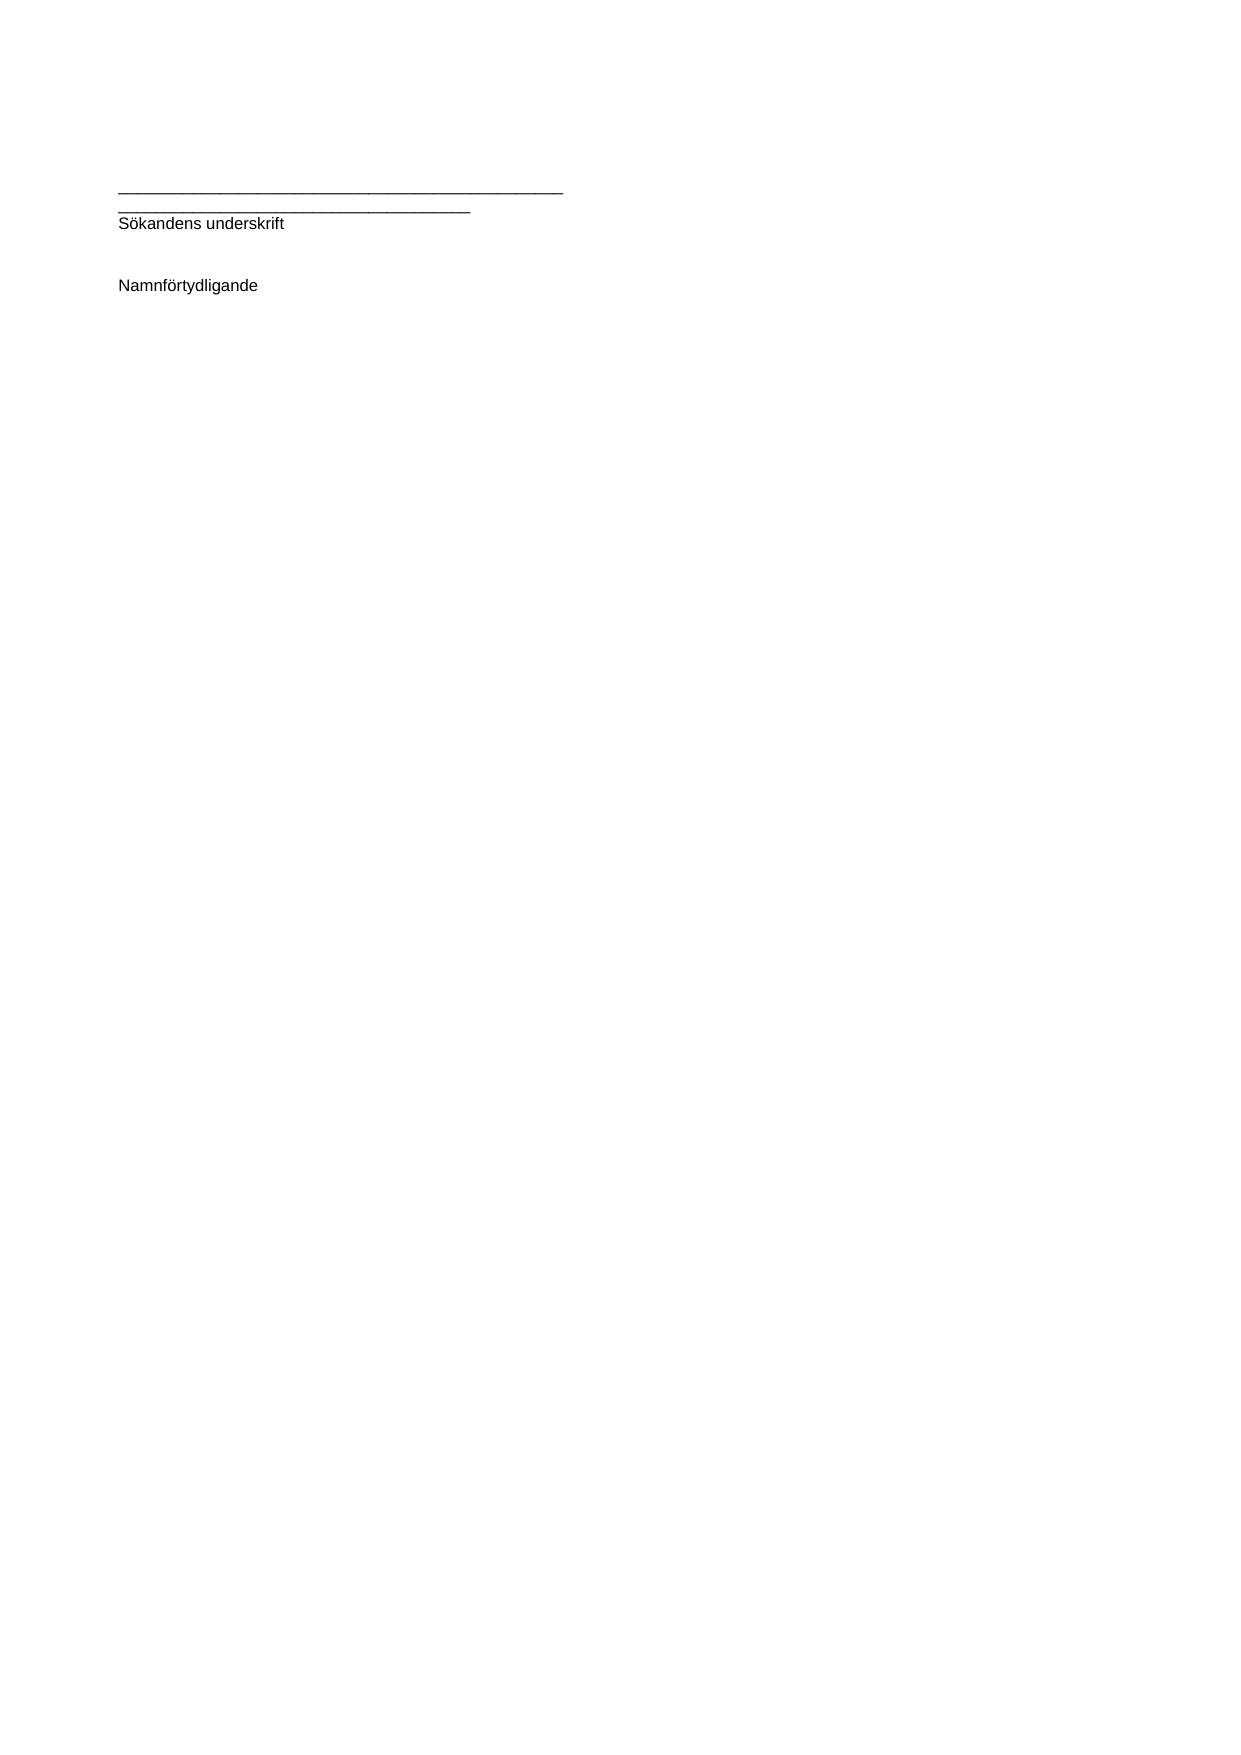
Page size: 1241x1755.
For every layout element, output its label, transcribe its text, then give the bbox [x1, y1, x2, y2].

text ______________________________________________________________________________________ [118, 176, 568, 214]
text Namnförtydligande [118, 276, 568, 295]
text Sökandens underskrift [118, 214, 568, 233]
